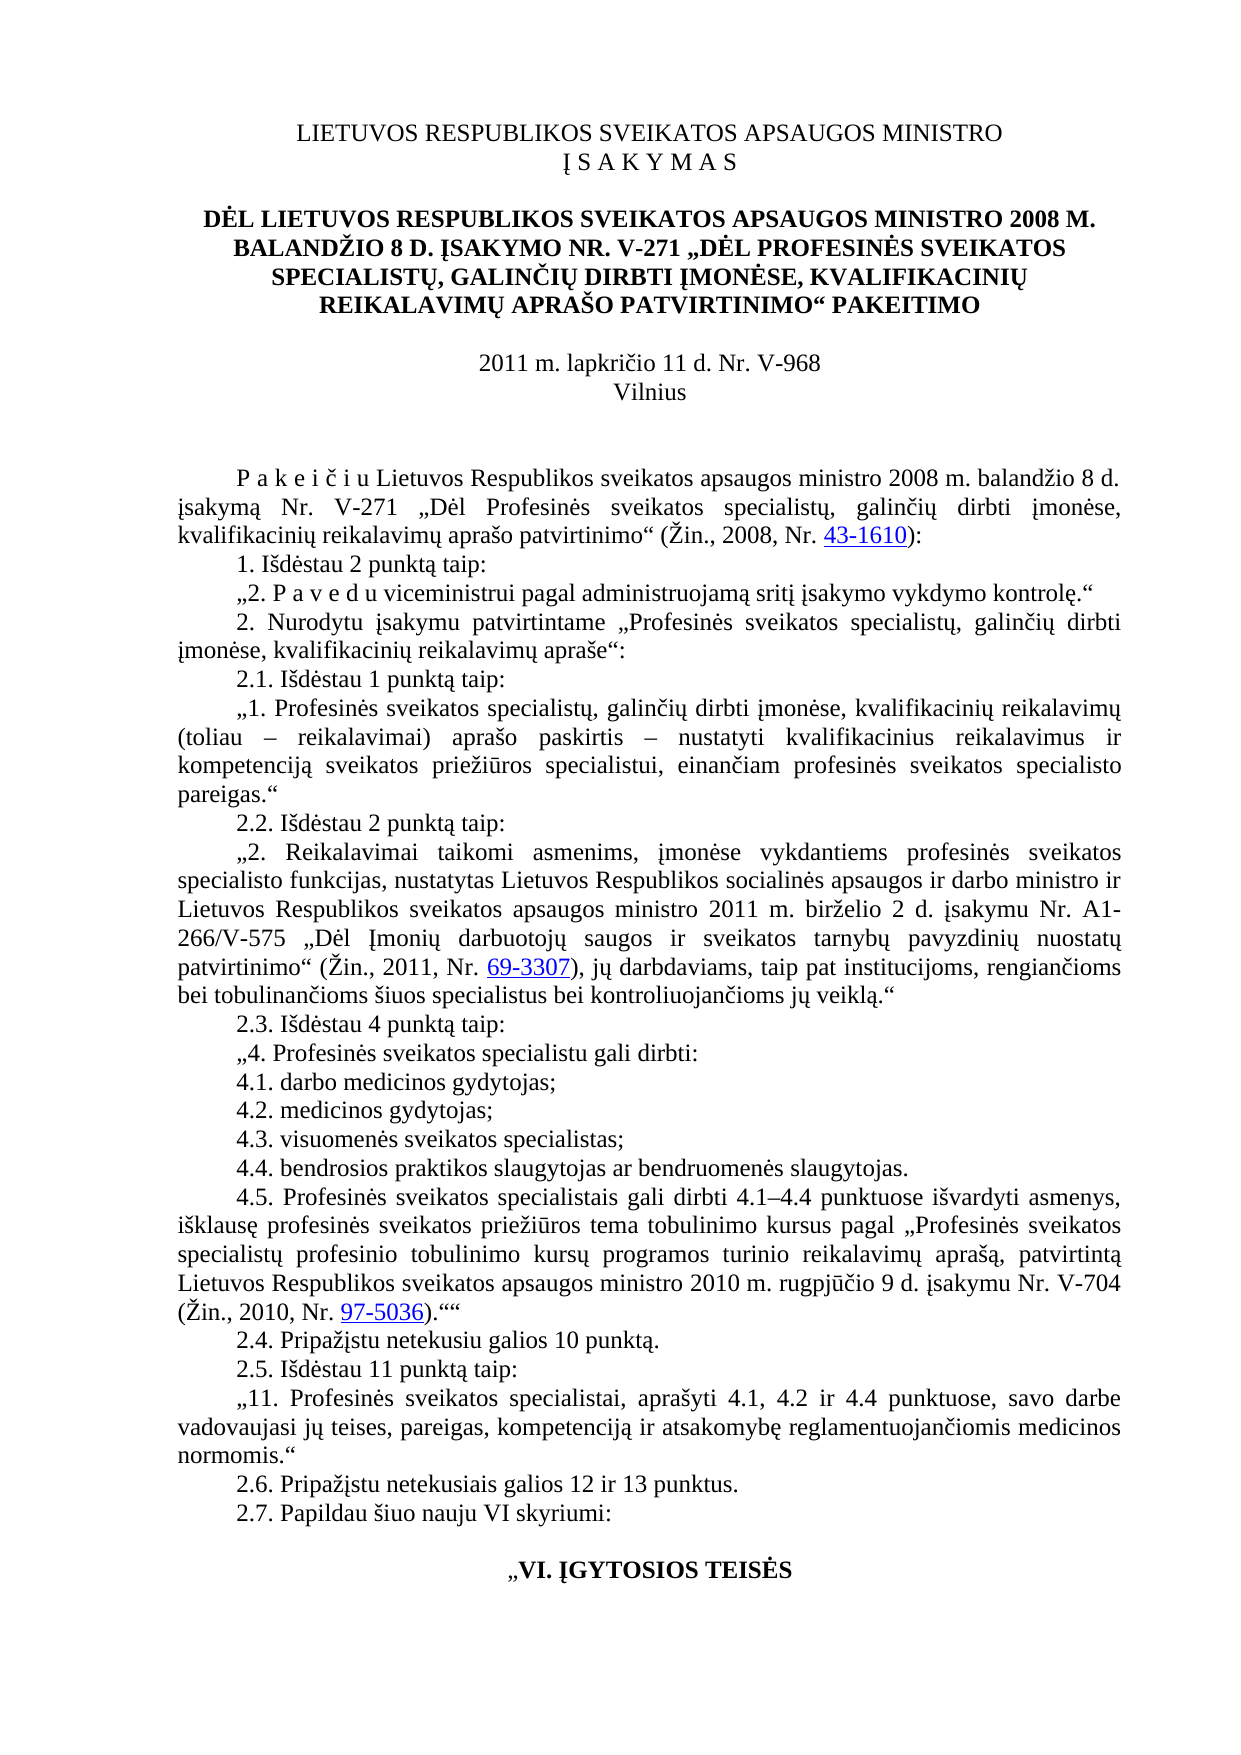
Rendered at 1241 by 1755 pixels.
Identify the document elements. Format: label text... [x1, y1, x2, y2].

text 4.4. bendrosios praktikos slaugytojas ar bendruomenės slaugytojas. [177, 1153, 1122, 1182]
text 4.1. darbo medicinos gydytojas; [177, 1067, 1122, 1096]
text 2.3. Išdėstau 4 punktą taip: [177, 1009, 1122, 1038]
text 2.2. Išdėstau 2 punktą taip: [177, 808, 1122, 837]
text 2. Nurodytu įsakymu patvirtintame „Profesinės sveikatos specialistų, galinčių dirbti įmonėse, kvalifikacinių reikalavimų apraše“: [177, 607, 1122, 664]
text 2.7. Papildau šiuo nauju VI skyriumi: [177, 1498, 1122, 1527]
text 4.5. Profesinės sveikatos specialistais gali dirbti 4.1–4.4 punktuose išvardyti asmenys, išklausę profesinės sveikatos priežiūros tema tobulinimo kursus pagal „Profesinės sveikatos specialistų profesinio tobulinimo kursų programos turinio reikalavimų aprašą, patvirtintą Lietuvos Respublikos sveikatos apsaugos ministro 2010 m. rugpjūčio 9 d. įsakymu Nr. V-704 (Žin., 2010, Nr. 97-5036).““ [177, 1182, 1122, 1326]
text 2011 m. lapkričio 11 d. Nr. V-968 [177, 348, 1122, 377]
text „VI. ĮGYTOSIOS TEISĖS [177, 1556, 1122, 1584]
text LIETUVOS RESPUBLIKOS SVEIKATOS APSAUGOS MINISTRO [177, 118, 1122, 147]
text DĖL LIETUVOS RESPUBLIKOS SVEIKATOS APSAUGOS MINISTRO 2008 M. balandžio 8 D. ĮSAKYMO Nr. V-271 „DĖL profesinės sveikatos specialistų, galinčių dirbti įmonėse, kvalifikacinių reikalavimų aprašo PATVIRTINIMO“ PAKEITIMO [177, 204, 1122, 319]
text P a k e i č i u Lietuvos Respublikos sveikatos apsaugos ministro 2008 m. balandžio 8 d. įsakymą Nr. V-271 „Dėl Profesinės sveikatos specialistų, galinčių dirbti įmonėse, kvalifikacinių reikalavimų aprašo patvirtinimo“ (Žin., 2008, Nr. 43-1610): [177, 463, 1122, 549]
text „2. Reikalavimai taikomi asmenims, įmonėse vykdantiems profesinės sveikatos specialisto funkcijas, nustatytas Lietuvos Respublikos socialinės apsaugos ir darbo ministro ir Lietuvos Respublikos sveikatos apsaugos ministro 2011 m. birželio 2 d. įsakymu Nr. A1-266/V-575 „Dėl Įmonių darbuotojų saugos ir sveikatos tarnybų pavyzdinių nuostatų patvirtinimo“ (Žin., 2011, Nr. 69-3307), jų darbdaviams, taip pat institucijoms, rengiančioms bei tobulinančioms šiuos specialistus bei kontroliuojančioms jų veiklą.“ [177, 837, 1122, 1009]
text 2.4. Pripažįstu netekusiu galios 10 punktą. [177, 1326, 1122, 1354]
text „1. Profesinės sveikatos specialistų, galinčių dirbti įmonėse, kvalifikacinių reikalavimų (toliau – reikalavimai) aprašo paskirtis – nustatyti kvalifikacinius reikalavimus ir kompetenciją sveikatos priežiūros specialistui, einančiam profesinės sveikatos specialisto pareigas.“ [177, 693, 1122, 808]
text 1. Išdėstau 2 punktą taip: [177, 549, 1122, 578]
text Į S A K Y M A S [177, 147, 1122, 176]
text 4.2. medicinos gydytojas; [177, 1096, 1122, 1124]
text „11. Profesinės sveikatos specialistai, aprašyti 4.1, 4.2 ir 4.4 punktuose, savo darbe vadovaujasi jų teises, pareigas, kompetenciją ir atsakomybę reglamentuojančiomis medicinos normomis.“ [177, 1383, 1122, 1469]
text 2.6. Pripažįstu netekusiais galios 12 ir 13 punktus. [177, 1469, 1122, 1498]
text 4.3. visuomenės sveikatos specialistas; [177, 1124, 1122, 1153]
text 2.1. Išdėstau 1 punktą taip: [177, 664, 1122, 693]
text 2.5. Išdėstau 11 punktą taip: [177, 1354, 1122, 1383]
text „2. P a v e d u viceministrui pagal administruojamą sritį įsakymo vykdymo kontrolę.“ [177, 578, 1122, 607]
text Vilnius [177, 377, 1122, 406]
text „4. Profesinės sveikatos specialistu gali dirbti: [177, 1038, 1122, 1067]
